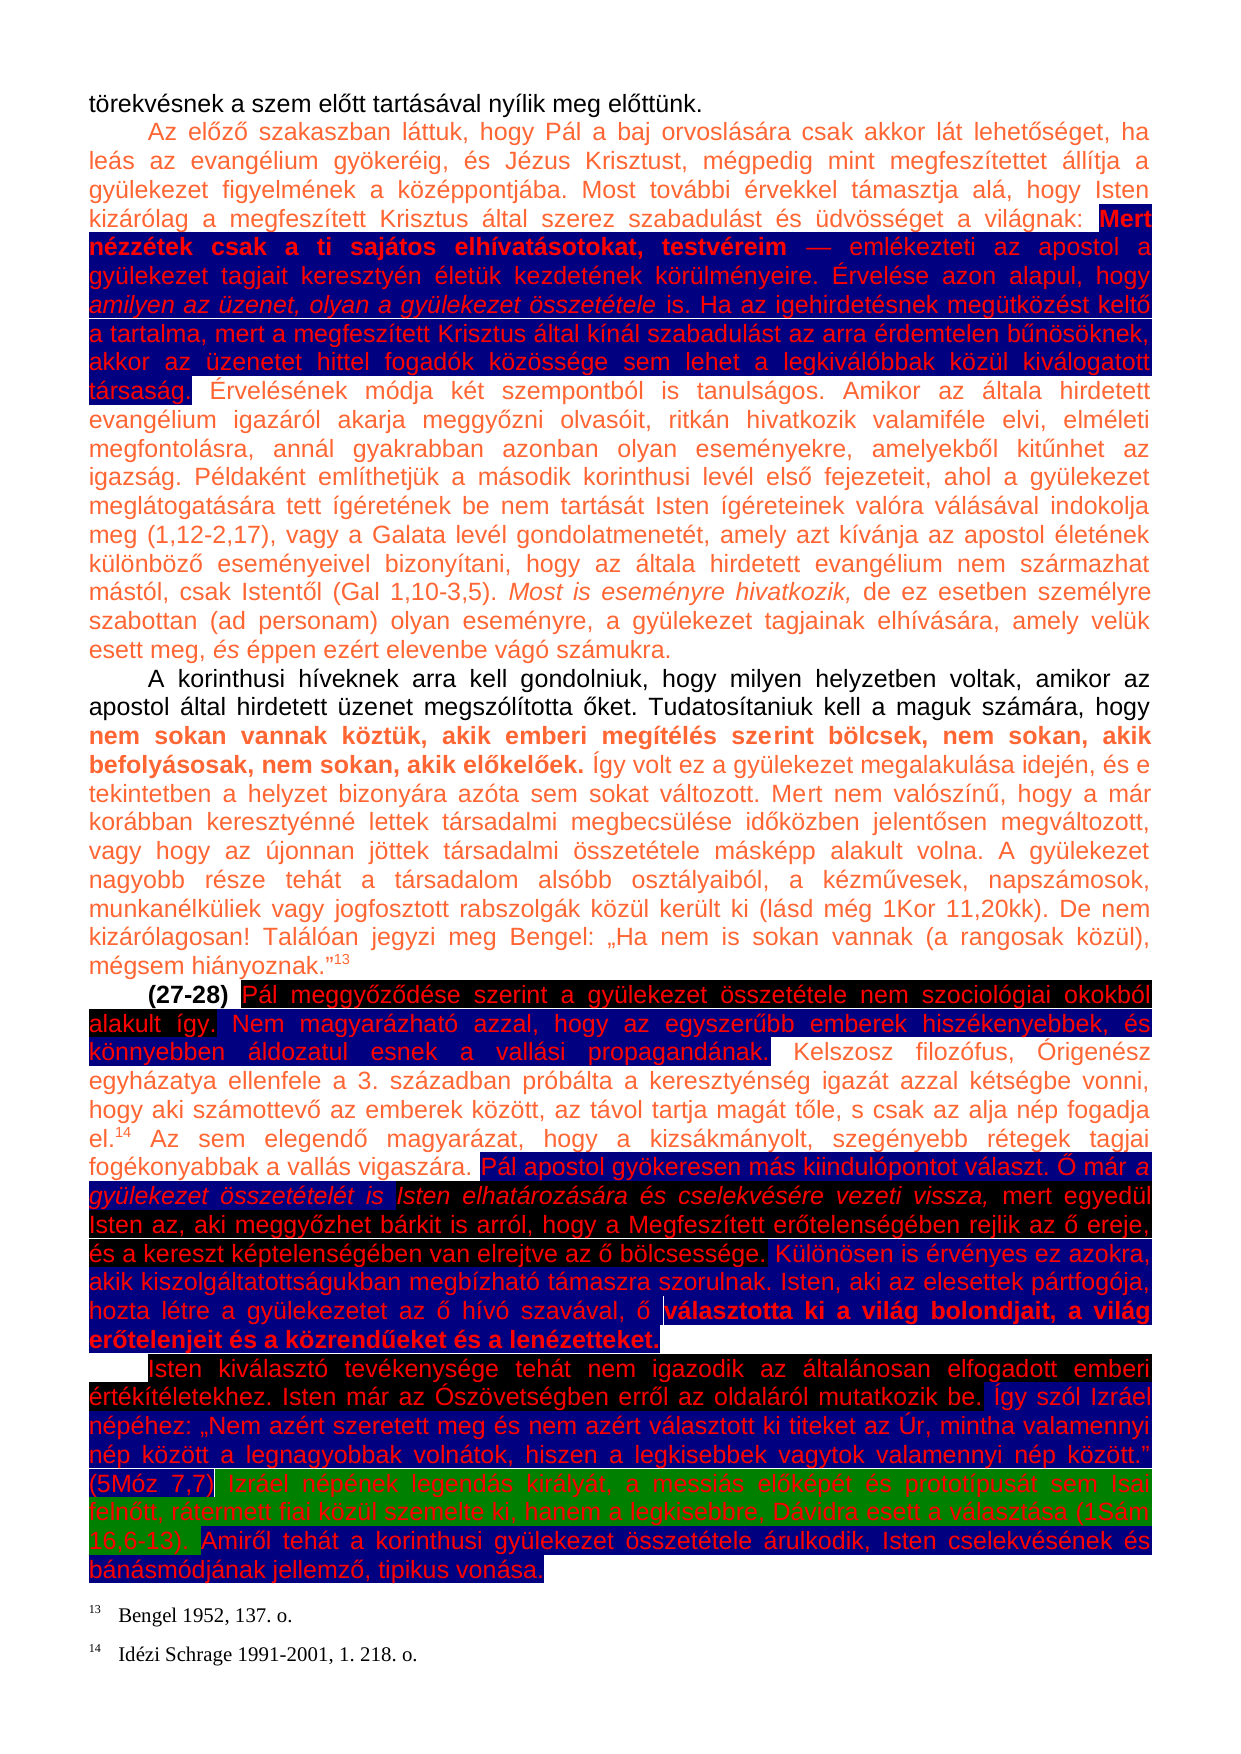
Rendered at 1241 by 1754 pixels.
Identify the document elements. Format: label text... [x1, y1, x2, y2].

text Isten kiválasztó tevékenysége tehát nem igazodik az általánosan elfogadott emberi értékítéletekhez. Isten már az Ószövetségben erről az oldaláról mutatkozik be. Így szól Izráel népéhez: „Nem azért szeretett meg és nem azért választott ki titeket az Úr, mintha valamennyi nép között a legnagyobbak volnátok, hiszen a legkisebbek vagytok valamennyi nép között.” (5Móz 7,7) Izráel népének legendás királyát, a messiás előképét és prototípusát sem Isai felnőtt, rátermett fiai közül szemelte ki, hanem a legkisebbre, Dávidra esett a választása (1Sám 16,6-13). Amiről tehát a korinthusi gyülekezet összetétele árulkodik, Isten cselekvésének és bánásmódjának jellemző, tipikus vonása. [88, 1353, 1152, 1583]
text A korinthusi híveknek arra kell gondolniuk, hogy milyen helyzetben voltak, amikor az apostol által hirdetett üzenet megszólította őket. Tudatosítaniuk kell a maguk számára, hogy nem sokan vannak köztük, akik emberi megítélés szerint bölcsek, nem sokan, akik befolyásosak, nem sokan, akik előkelőek. Így volt ez a gyülekezet megalakulása idején, és e tekintetben a helyzet bizonyára azóta sem sokat változott. Mert nem valószínű, hogy a már korábban keresztyénné lettek társadalmi megbecsülése időközben jelentősen megváltozott, vagy hogy az újonnan jöttek társadalmi összetétele másképp alakult volna. A gyülekezet nagyobb része tehát a társadalom alsóbb osztályaiból, a kézművesek, napszámosok, munkanélküliek vagy jogfosztott rabszolgák közül került ki (lásd még 1Kor 11,20kk). De nem kizárólagosan! Találóan jegyzi meg Bengel: „Ha nem is sokan vannak (a rangosak közül), mégsem hiányoznak.” [88, 663, 1152, 980]
text Bengel 1952, 137. o. [88, 1602, 1152, 1627]
text (27-28) Pál meggyőződése szerint a gyülekezet összetétele nem szociológiai okokból alakult így. Nem magyarázható azzal, hogy az egyszerűbb emberek hiszékenyebbek, és könnyebben áldozatul esnek a vallási propagandának. Kelszosz filozófus, Órigenész egyházatya ellenfele a 3. században próbálta a keresztyénség igazát azzal kétségbe vonni, hogy aki számottevő az emberek között, az távol tartja magát tőle, s csak az alja nép fogadja el. Az sem elegendő magyarázat, hogy a kizsákmányolt, szegényebb rétegek tagjai fogékonyabbak a vallás vigaszára. Pál apostol gyökeresen más kiindulópontot választ. Ő már a gyülekezet összetételét is Isten elhatározására és cselekvésére vezeti vissza, mert egyedül Isten az, aki meggyőzhet bárkit is arról, hogy a Megfeszített erőtelenségében rejlik az ő ereje, és a kereszt képtelenségében van elrejtve az ő bölcsessége. Különösen is érvényes ez azokra, akik kiszolgáltatottságukban megbízható támaszra szorulnak. Isten, aki az elesettek pártfogója, hozta létre a gyülekezetet az ő hívó szavával, ő választotta ki a világ bolondjait, a világ erőtelenjeit és a közrendűeket és a lenézetteket. [88, 980, 1152, 1353]
text Az előző szakaszban láttuk, hogy Pál a baj orvoslására csak akkor lát lehetőséget, ha leás az evangélium gyökeréig, és Jézus Krisztust, mégpedig mint megfeszítettet állítja a gyülekezet figyelmének a középpontjába. Most további érvekkel támasztja alá, hogy Isten kizárólag a megfeszített Krisztus által szerez szabadulást és üdvösséget a világnak: Mert nézzétek csak a ti sajátos elhívatásotokat, testvéreim — emlékezteti az apostol a gyülekezet tagjait keresztyén életük kezdetének körülményeire. Érvelése azon alapul, hogy amilyen az üzenet, olyan a gyülekezet összetétele is. Ha az igehirdetésnek megütközést keltő a tartalma, mert a megfeszített Krisztus által kínál szabadulást az arra érdemtelen bűnösöknek, akkor az üzenetet hittel fogadók közössége sem lehet a legkiválóbbak közül kiválogatott társaság. Érvelésének módja két szempontból is tanulságos. Amikor az általa hirdetett evangélium igazáról akarja meggyőzni olvasóit, ritkán hivatkozik valamiféle elvi, elméleti megfontolásra, annál gyakrabban azonban olyan eseményekre, amelyekből kitűnhet az igazság. Példaként említhetjük a második korinthusi levél első fejezeteit, ahol a gyülekezet meglátogatására tett ígéretének be nem tartását Isten ígéreteinek valóra válásával indokolja meg (1,12-2,17), vagy a Galata levél gondolatmenetét, amely azt kívánja az apostol életének különböző eseményeivel bizonyítani, hogy az általa hirdetett evangélium nem származhat mástól, csak Istentől (Gal 1,10-3,5). Most is eseményre hivatkozik, de ez esetben személyre szabottan (ad personam) olyan eseményre, a gyülekezet tagjainak elhívására, amely velük esett meg, és éppen ezért elevenbe vágó számukra. [88, 117, 1152, 663]
text Idézi Schrage 1991-2001, 1. 218. o. [88, 1641, 1152, 1665]
text törekvésnek a szem előtt tartásával nyílik meg előttünk. [88, 88, 1152, 117]
